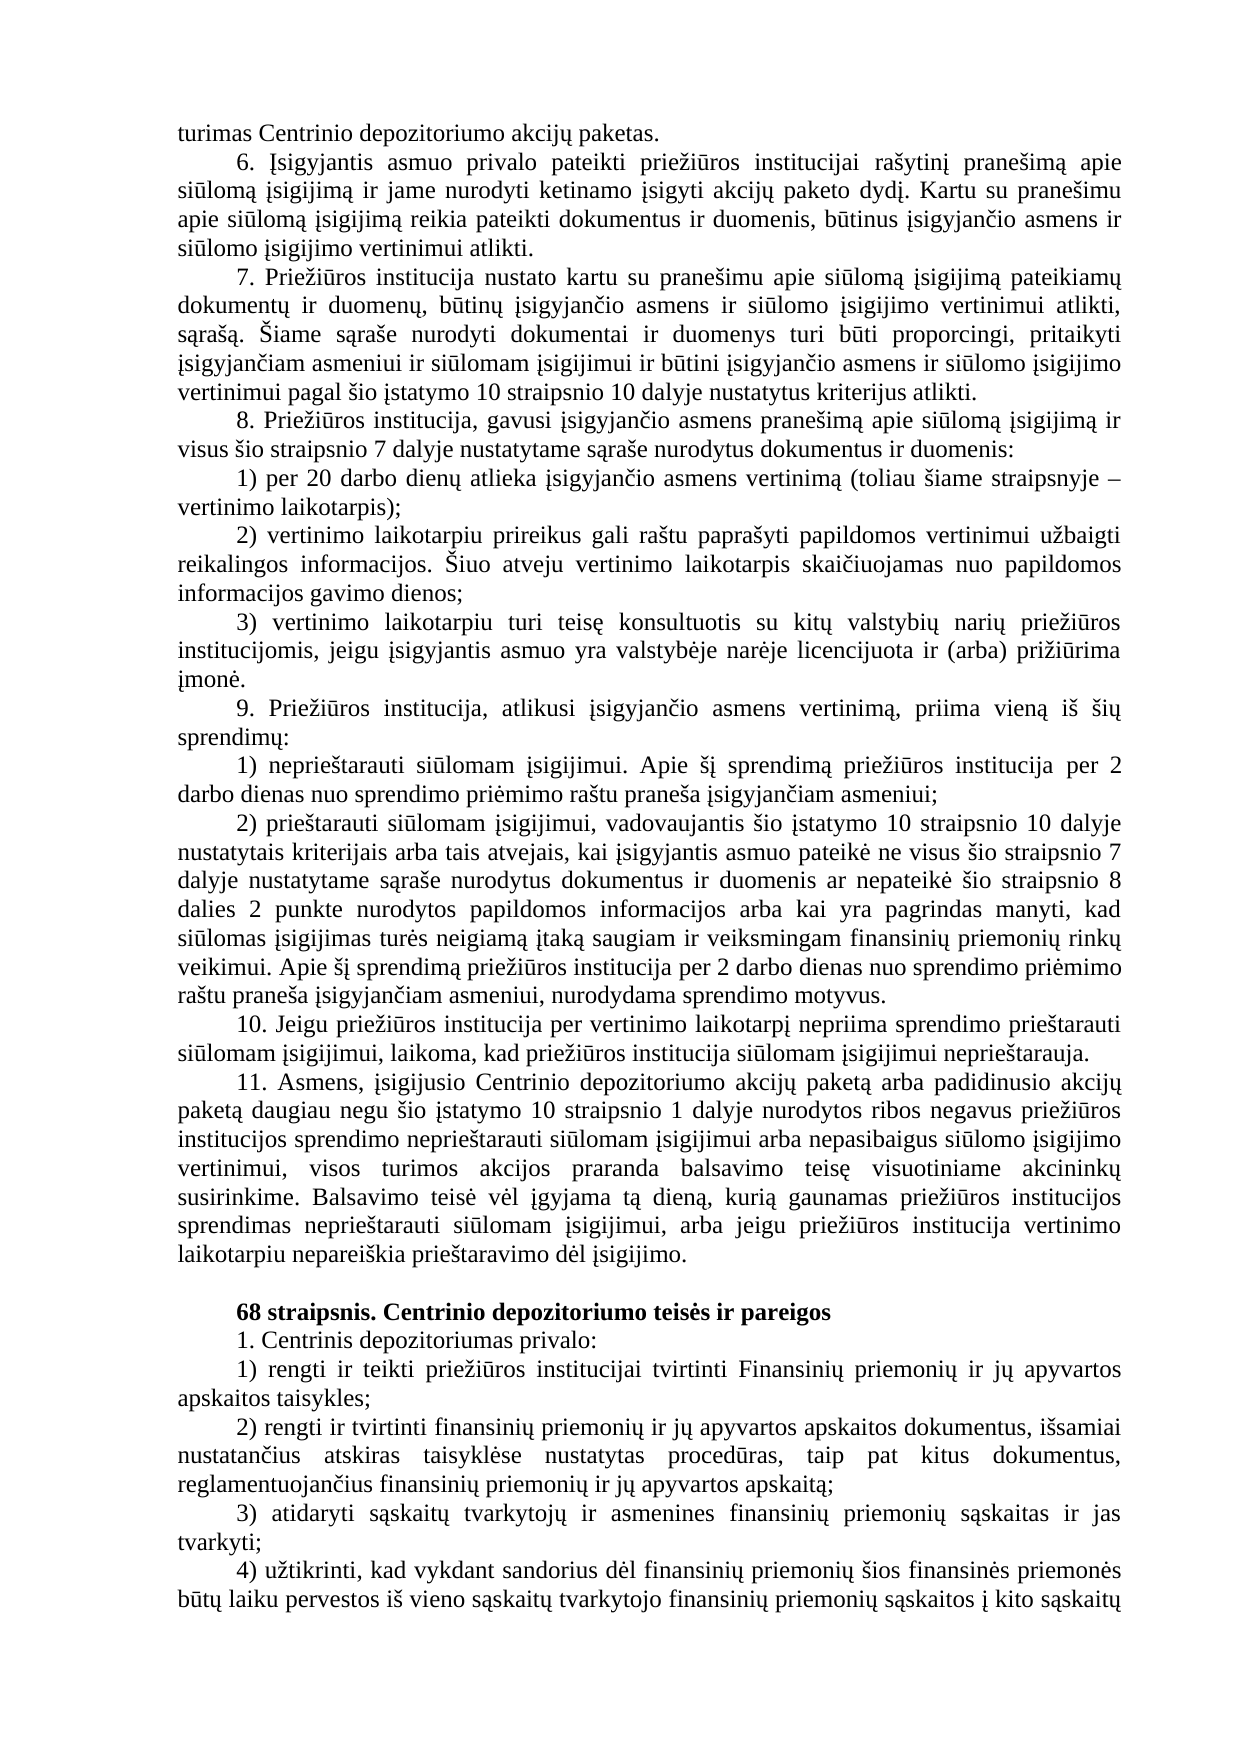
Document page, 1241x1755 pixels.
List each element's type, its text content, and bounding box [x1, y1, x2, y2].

text 6. Įsigyjantis asmuo privalo pateikti priežiūros institucijai rašytinį pranešimą apie siūlomą įsigijimą ir jame nurodyti ketinamo įsigyti akcijų paketo dydį. Kartu su pranešimu apie siūlomą įsigijimą reikia pateikti dokumentus ir duomenis, būtinus įsigyjančio asmens ir siūlomo įsigijimo vertinimui atlikti. [177, 147, 1122, 262]
text 2) vertinimo laikotarpiu prireikus gali raštu paprašyti papildomos vertinimui užbaigti reikalingos informacijos. Šiuo atveju vertinimo laikotarpis skaičiuojamas nuo papildomos informacijos gavimo dienos; [177, 521, 1122, 607]
text 1) rengti ir teikti priežiūros institucijai tvirtinti Finansinių priemonių ir jų apyvartos apskaitos taisykles; [177, 1354, 1122, 1412]
text 68 straipsnis. Centrinio depozitoriumo teisės ir pareigos [236, 1297, 1122, 1326]
text 7. Priežiūros institucija nustato kartu su pranešimu apie siūlomą įsigijimą pateikiamų dokumentų ir duomenų, būtinų įsigyjančio asmens ir siūlomo įsigijimo vertinimui atlikti, sąrašą. Šiame sąraše nurodyti dokumentai ir duomenys turi būti proporcingi, pritaikyti įsigyjančiam asmeniui ir siūlomam įsigijimui ir būtini įsigyjančio asmens ir siūlomo įsigijimo vertinimui pagal šio įstatymo 10 straipsnio 10 dalyje nustatytus kriterijus atlikti. [177, 262, 1122, 406]
text 3) atidaryti sąskaitų tvarkytojų ir asmenines finansinių priemonių sąskaitas ir jas tvarkyti; [177, 1498, 1122, 1556]
text 1) per 20 darbo dienų atlieka įsigyjančio asmens vertinimą (toliau šiame straipsnyje – vertinimo laikotarpis); [177, 463, 1122, 521]
text 1. Centrinis depozitoriumas privalo: [177, 1326, 1122, 1354]
text 9. Priežiūros institucija, atlikusi įsigyjančio asmens vertinimą, priima vieną iš šių sprendimų: [177, 693, 1122, 751]
text 3) vertinimo laikotarpiu turi teisę konsultuotis su kitų valstybių narių priežiūros institucijomis, jeigu įsigyjantis asmuo yra valstybėje narėje licencijuota ir (arba) prižiūrima įmonė. [177, 607, 1122, 693]
text 2) rengti ir tvirtinti finansinių priemonių ir jų apyvartos apskaitos dokumentus, išsamiai nustatančius atskiras taisyklėse nustatytas procedūras, taip pat kitus dokumentus, reglamentuojančius finansinių priemonių ir jų apyvartos apskaitą; [177, 1412, 1122, 1498]
text 1) neprieštarauti siūlomam įsigijimui. Apie šį sprendimą priežiūros institucija per 2 darbo dienas nuo sprendimo priėmimo raštu praneša įsigyjančiam asmeniui; [177, 751, 1122, 808]
text turimas Centrinio depozitoriumo akcijų paketas. [177, 118, 1122, 147]
text 4) užtikrinti, kad vykdant sandorius dėl finansinių priemonių šios finansinės priemonės būtų laiku pervestos iš vieno sąskaitų tvarkytojo finansinių priemonių sąskaitos į kito sąskaitų [177, 1556, 1122, 1613]
text 2) prieštarauti siūlomam įsigijimui, vadovaujantis šio įstatymo 10 straipsnio 10 dalyje nustatytais kriterijais arba tais atvejais, kai įsigyjantis asmuo pateikė ne visus šio straipsnio 7 dalyje nustatytame sąraše nurodytus dokumentus ir duomenis ar nepateikė šio straipsnio 8 dalies 2 punkte nurodytos papildomos informacijos arba kai yra pagrindas manyti, kad siūlomas įsigijimas turės neigiamą įtaką saugiam ir veiksmingam finansinių priemonių rinkų veikimui. Apie šį sprendimą priežiūros institucija per 2 darbo dienas nuo sprendimo priėmimo raštu praneša įsigyjančiam asmeniui, nurodydama sprendimo motyvus. [177, 808, 1122, 1009]
text 11. Asmens, įsigijusio Centrinio depozitoriumo akcijų paketą arba padidinusio akcijų paketą daugiau negu šio įstatymo 10 straipsnio 1 dalyje nurodytos ribos negavus priežiūros institucijos sprendimo neprieštarauti siūlomam įsigijimui arba nepasibaigus siūlomo įsigijimo vertinimui, visos turimos akcijos praranda balsavimo teisę visuotiniame akcininkų susirinkime. Balsavimo teisė vėl įgyjama tą dieną, kurią gaunamas priežiūros institucijos sprendimas neprieštarauti siūlomam įsigijimui, arba jeigu priežiūros institucija vertinimo laikotarpiu nepareiškia prieštaravimo dėl įsigijimo. [177, 1067, 1122, 1268]
text 10. Jeigu priežiūros institucija per vertinimo laikotarpį nepriima sprendimo prieštarauti siūlomam įsigijimui, laikoma, kad priežiūros institucija siūlomam įsigijimui neprieštarauja. [177, 1009, 1122, 1067]
text 8. Priežiūros institucija, gavusi įsigyjančio asmens pranešimą apie siūlomą įsigijimą ir visus šio straipsnio 7 dalyje nustatytame sąraše nurodytus dokumentus ir duomenis: [177, 406, 1122, 463]
